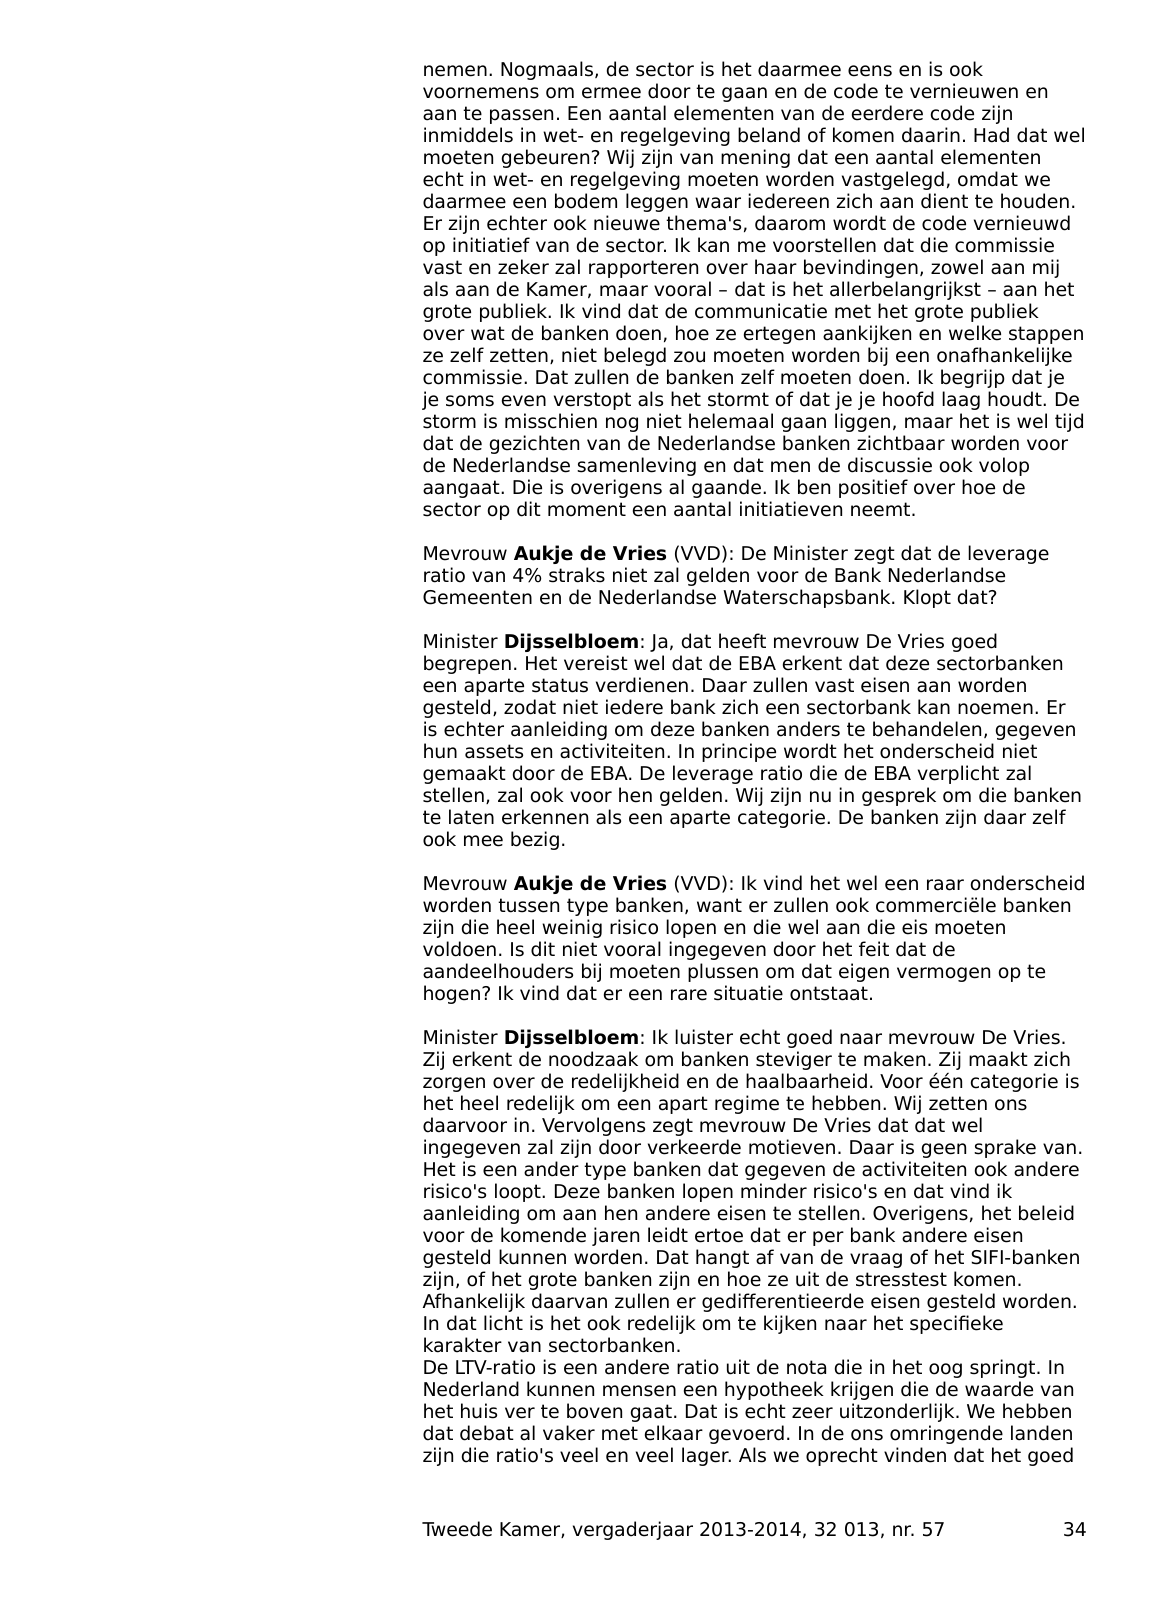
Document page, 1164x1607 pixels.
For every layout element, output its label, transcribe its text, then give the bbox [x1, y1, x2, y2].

text nemen. Nogmaals, de sector is het daarmee eens en is ook voornemens om ermee door te gaan en de code te vernieuwen en aan te passen. Een aantal elementen van de eerdere code zijn inmiddels in wet- en regelgeving beland of komen daarin. Had dat wel moeten gebeuren? Wij zijn van mening dat een aantal elementen echt in wet- en regelgeving moeten worden vastgelegd, omdat we daarmee een bodem leggen waar iedereen zich aan dient te houden. Er zijn echter ook nieuwe thema's, daarom wordt de code vernieuwd op initiatief van de sector. Ik kan me voorstellen dat die commissie vast en zeker zal rapporteren over haar bevindingen, zowel aan mij als aan de Kamer, maar vooral – dat is het allerbelangrijkst – aan het grote publiek. Ik vind dat de communicatie met het grote publiek over wat de banken doen, hoe ze ertegen aankijken en welke stappen ze zelf zetten, niet belegd zou moeten worden bij een onafhankelijke commissie. Dat zullen de banken zelf moeten doen. Ik begrijp dat je je soms even verstopt als het stormt of dat je je hoofd laag houdt. De storm is misschien nog niet helemaal gaan liggen, maar het is wel tijd dat de gezichten van de Nederlandse banken zichtbaar worden voor de Nederlandse samenleving en dat men de discussie ook volop aangaat. Die is overigens al gaande. Ik ben positief over hoe de sector op dit moment een aantal initiatieven neemt. [422, 59, 1087, 521]
text Mevrouw Aukje de Vries (VVD): De Minister zegt dat de leverage ratio van 4% straks niet zal gelden voor de Bank Nederlandse Gemeenten en de Nederlandse Waterschapsbank. Klopt dat? [422, 543, 1087, 609]
text Mevrouw Aukje de Vries (VVD): Ik vind het wel een raar onderscheid worden tussen type banken, want er zullen ook commerciële banken zijn die heel weinig risico lopen en die wel aan die eis moeten voldoen. Is dit niet vooral ingegeven door het feit dat de aandeelhouders bij moeten plussen om dat eigen vermogen op te hogen? Ik vind dat er een rare situatie ontstaat. [422, 873, 1087, 1005]
text Minister Dijsselbloem: Ik luister echt goed naar mevrouw De Vries. Zij erkent de noodzaak om banken steviger te maken. Zij maakt zich zorgen over de redelijkheid en de haalbaarheid. Voor één categorie is het heel redelijk om een apart regime te hebben. Wij zetten ons daarvoor in. Vervolgens zegt mevrouw De Vries dat dat wel ingegeven zal zijn door verkeerde motieven. Daar is geen sprake van. Het is een ander type banken dat gegeven de activiteiten ook andere risico's loopt. Deze banken lopen minder risico's en dat vind ik aanleiding om aan hen andere eisen te stellen. Overigens, het beleid voor de komende jaren leidt ertoe dat er per bank andere eisen gesteld kunnen worden. Dat hangt af van de vraag of het SIFI-banken zijn, of het grote banken zijn en hoe ze uit de stresstest komen. Afhankelijk daarvan zullen er gedifferentieerde eisen gesteld worden. In dat licht is het ook redelijk om te kijken naar het specifieke karakter van sectorbanken. [422, 1027, 1087, 1357]
text De LTV-ratio is een andere ratio uit de nota die in het oog springt. In Nederland kunnen mensen een hypotheek krijgen die de waarde van het huis ver te boven gaat. Dat is echt zeer uitzonderlijk. We hebben dat debat al vaker met elkaar gevoerd. In de ons omringende landen zijn die ratio's veel en veel lager. Als we oprecht vinden dat het goed [422, 1357, 1087, 1467]
text Minister Dijsselbloem: Ja, dat heeft mevrouw De Vries goed begrepen. Het vereist wel dat de EBA erkent dat deze sectorbanken een aparte status verdienen. Daar zullen vast eisen aan worden gesteld, zodat niet iedere bank zich een sectorbank kan noemen. Er is echter aanleiding om deze banken anders te behandelen, gegeven hun assets en activiteiten. In principe wordt het onderscheid niet gemaakt door de EBA. De leverage ratio die de EBA verplicht zal stellen, zal ook voor hen gelden. Wij zijn nu in gesprek om die banken te laten erkennen als een aparte categorie. De banken zijn daar zelf ook mee bezig. [422, 631, 1087, 851]
